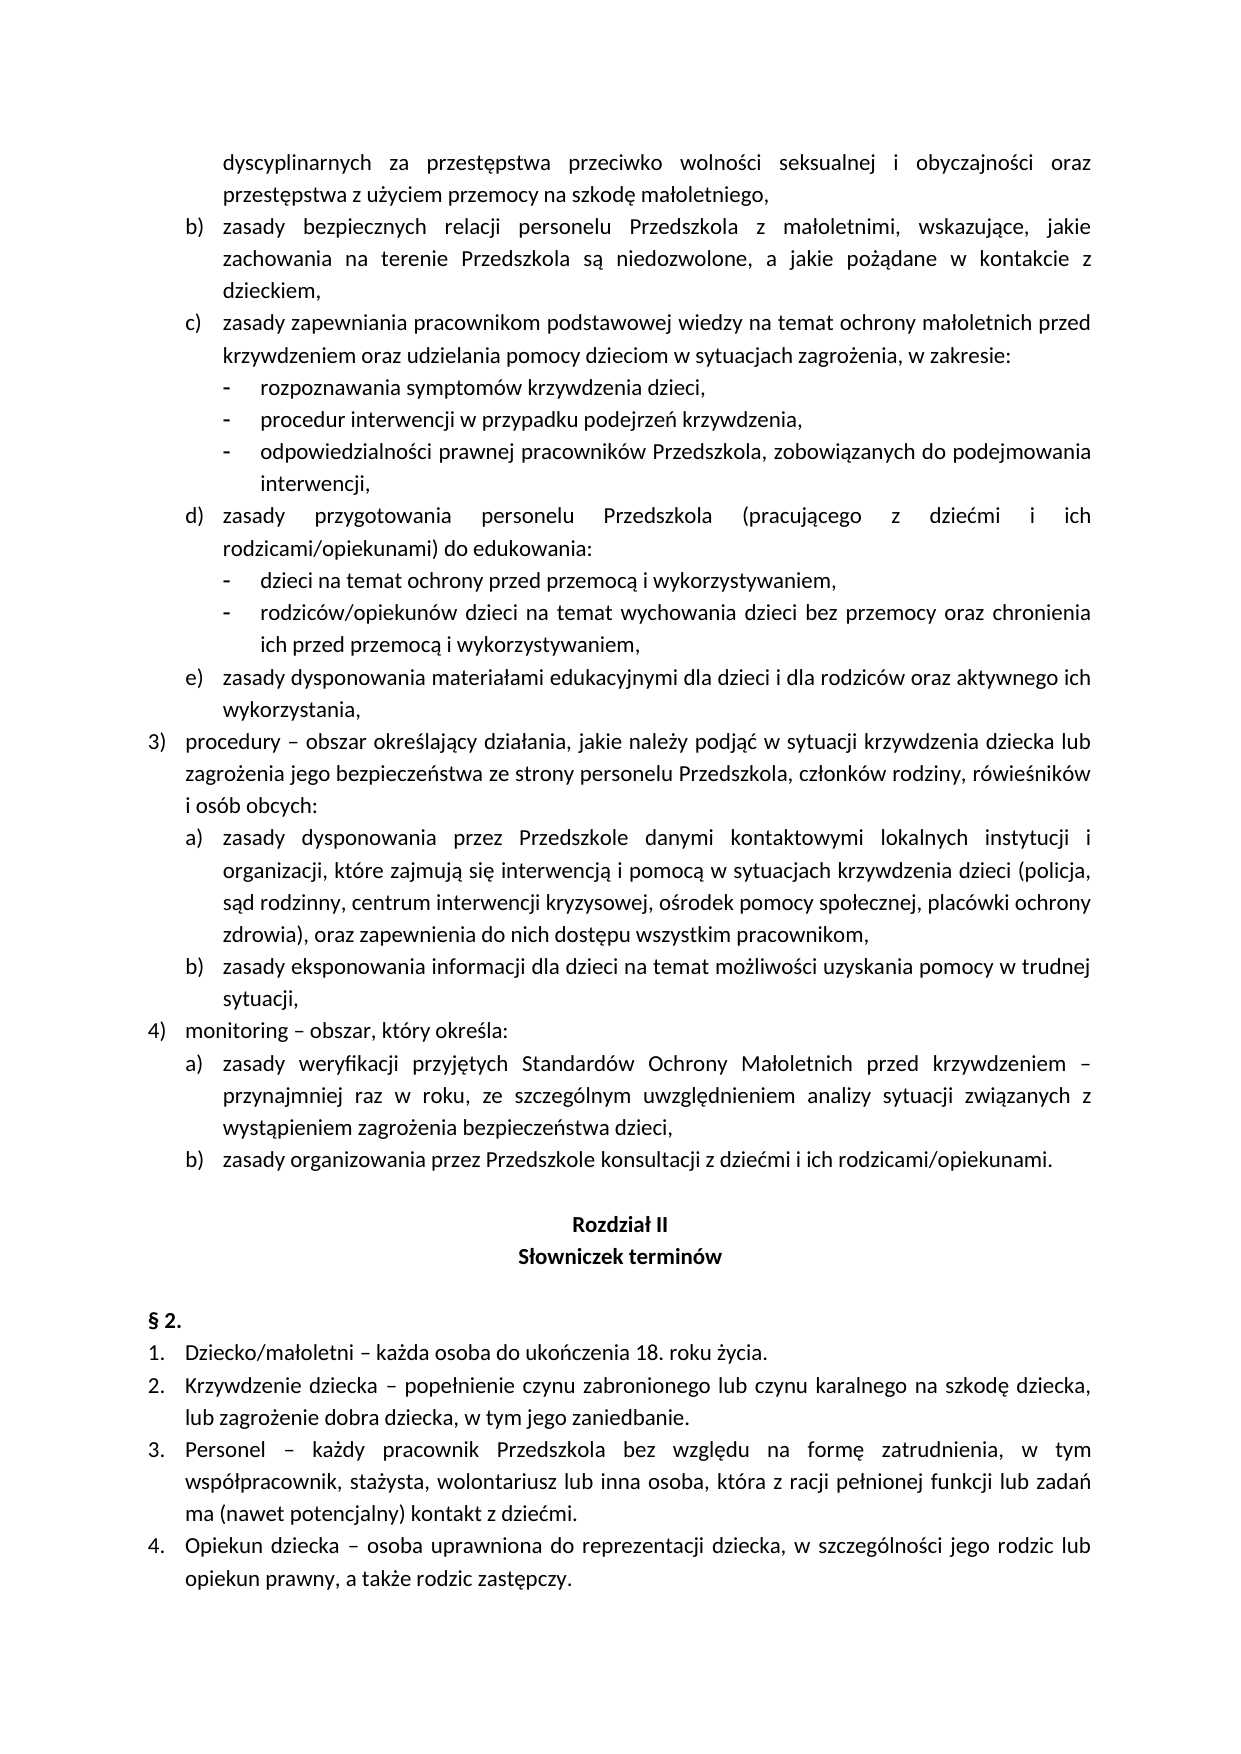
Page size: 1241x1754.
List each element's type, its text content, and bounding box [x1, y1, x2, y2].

text Słowniczek terminów [148, 1242, 1093, 1270]
list zasady weryfikacji przyjętych Standardów Ochrony Małoletnich przed krzywdzeniem – przynajmniej raz w roku, ze szczególnym uwzględnieniem analizy sytuacji związanych z wystąpieniem zagrożenia bezpieczeństwa dzieci, [185, 1049, 1093, 1141]
list procedury – obszar określający działania, jakie należy podjąć w sytuacji krzywdzenia dziecka lub zagrożenia jego bezpieczeństwa ze strony personelu Przedszkola, członków rodziny, rówieśników i osób obcych: [148, 727, 1093, 819]
list procedur interwencji w przypadku podejrzeń krzywdzenia, [223, 405, 1093, 433]
list zasady bezpiecznych relacji personelu Przedszkola z małoletnimi, wskazujące, jakie zachowania na terenie Przedszkola są niedozwolone, a jakie pożądane w kontakcie z dzieckiem, [185, 212, 1093, 304]
list Krzywdzenie dziecka – popełnienie czynu zabronionego lub czynu karalnego na szkodę dziecka, lub zagrożenie dobra dziecka, w tym jego zaniedbanie. [148, 1371, 1093, 1431]
list zasady zapewniania pracownikom podstawowej wiedzy na temat ochrony małoletnich przed krzywdzeniem oraz udzielania pomocy dzieciom w sytuacjach zagrożenia, w zakresie: [185, 308, 1093, 369]
list rozpoznawania symptomów krzywdzenia dzieci, [223, 373, 1093, 401]
list zasady przygotowania personelu Przedszkola (pracującego z dziećmi i ich rodzicami/opiekunami) do edukowania: [185, 502, 1093, 562]
list odpowiedzialności prawnej pracowników Przedszkola, zobowiązanych do podejmowania interwencji, [223, 437, 1093, 497]
list dyscyplinarnych za przestępstwa przeciwko wolności seksualnej i obyczajności oraz przestępstwa z użyciem przemocy na szkodę małoletniego, [185, 148, 1093, 208]
list rodziców/opiekunów dzieci na temat wychowania dzieci bez przemocy oraz chronienia ich przed przemocą i wykorzystywaniem, [223, 598, 1093, 658]
text § 2. [148, 1306, 1093, 1334]
list Dziecko/małoletni – każda osoba do ukończenia 18. roku życia. [148, 1338, 1093, 1367]
list zasady dysponowania przez Przedszkole danymi kontaktowymi lokalnych instytucji i organizacji, które zajmują się interwencją i pomocą w sytuacjach krzywdzenia dzieci (policja, sąd rodzinny, centrum interwencji kryzysowej, ośrodek pomocy społecznej, placówki ochrony zdrowia), oraz zapewnienia do nich dostępu wszystkim pracownikom, [185, 823, 1093, 948]
list zasady dysponowania materiałami edukacyjnymi dla dzieci i dla rodziców oraz aktywnego ich wykorzystania, [185, 663, 1093, 723]
list Opiekun dziecka – osoba uprawniona do reprezentacji dziecka, w szczególności jego rodzic lub opiekun prawny, a także rodzic zastępczy. [148, 1532, 1093, 1592]
list zasady organizowania przez Przedszkole konsultacji z dziećmi i ich rodzicami/opiekunami. [185, 1145, 1093, 1173]
list Personel – każdy pracownik Przedszkola bez względu na formę zatrudnienia, w tym współpracownik, stażysta, wolontariusz lub inna osoba, która z racji pełnionej funkcji lub zadań ma (nawet potencjalny) kontakt z dziećmi. [148, 1435, 1093, 1527]
list dzieci na temat ochrony przed przemocą i wykorzystywaniem, [223, 566, 1093, 594]
list monitoring – obszar, który określa: [148, 1017, 1093, 1045]
text Rozdział II [148, 1210, 1093, 1238]
list zasady eksponowania informacji dla dzieci na temat możliwości uzyskania pomocy w trudnej sytuacji, [185, 952, 1093, 1012]
